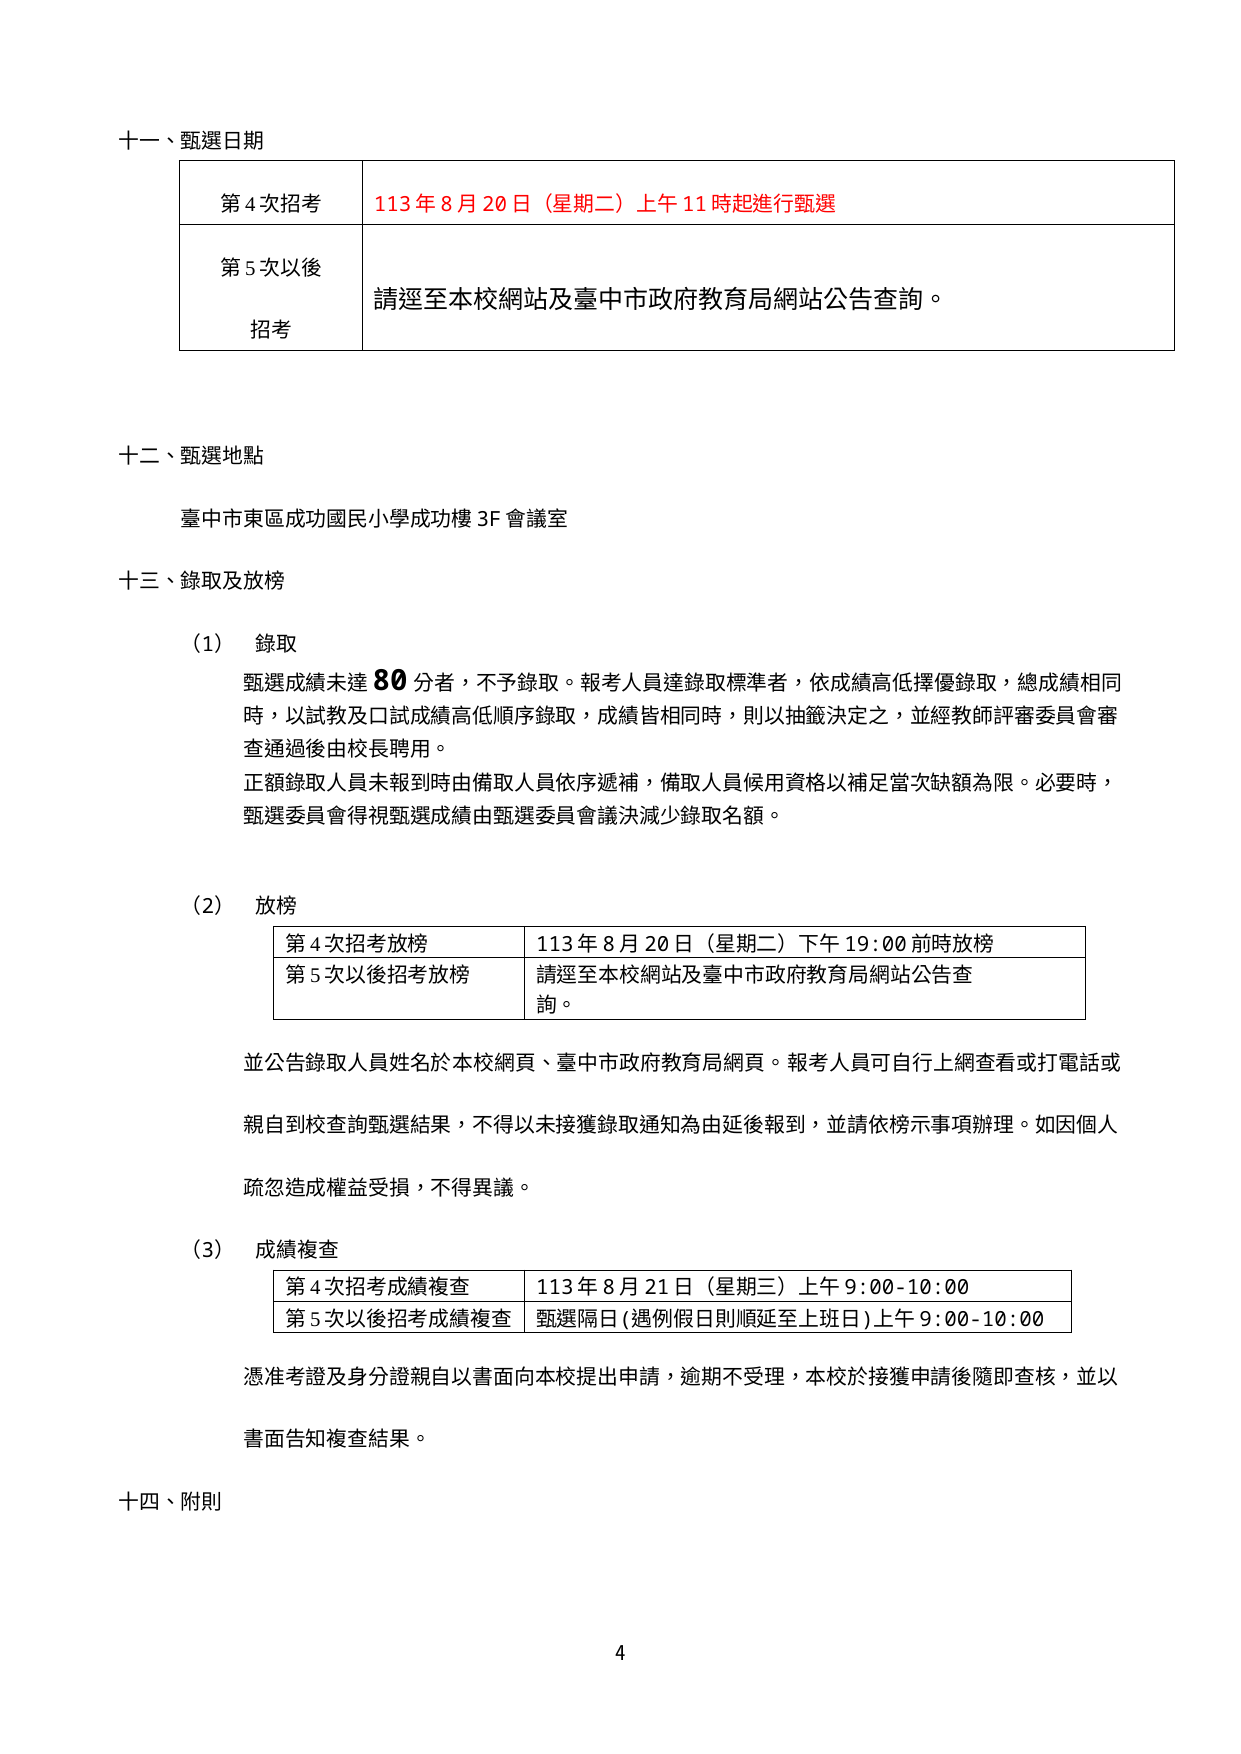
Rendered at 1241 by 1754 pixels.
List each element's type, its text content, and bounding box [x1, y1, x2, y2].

table_header 第4次招考 [180, 161, 362, 224]
table_header 第4次招考放榜 [274, 927, 524, 957]
text 十四、附則 [118, 1458, 1122, 1521]
table_header 113年8月20日（星期二）下午19:00前時放榜 [525, 927, 1085, 957]
table_cell 請逕至本校網站及臺中市政府教育局網站公告查詢。 [363, 225, 1174, 350]
text 臺中市東區成功國民小學成功樓3F會議室 [181, 476, 1122, 538]
table_cell 第5次以後招考放榜 [274, 958, 524, 1018]
table_cell 第5次以後 招考 [180, 225, 362, 350]
text 並公告錄取人員姓名於本校網頁、臺中市政府教育局網頁。報考人員可自行上網查看或打電話或親自到校查詢甄選結果，不得以未接獲錄取通知為由延後報到，並請依榜示事項辦理。如因個人疏忽造成權益受損，不得異議。 [243, 1019, 1122, 1207]
text 正額錄取人員未報到時由備取人員依序遞補，備取人員候用資格以補足當次缺額為限。必要時，甄選委員會得視甄選成績由甄選委員會議決減少錄取名額。 [243, 763, 1122, 830]
table_cell 請逕至本校網站及臺中市政府教育局網站公告查 詢。 [525, 958, 1085, 1018]
table_header 第4次招考成績複查 [274, 1271, 524, 1301]
table_cell 甄選隔日(遇例假日則順延至上班日)上午9:00-10:00 [525, 1302, 1071, 1332]
text 十一、甄選日期 [118, 98, 1122, 160]
table_header 113年8月20日（星期二）上午11時起進行甄選 [363, 161, 1174, 224]
text 甄選成績未達80分者，不予錄取。報考人員達錄取標準者，依成績高低擇優錄取，總成績相同時，以試教及口試成績高低順序錄取，成績皆相同時，則以抽籤決定之，並經教師評審委員會審查通過後由校長聘用。 [243, 663, 1122, 763]
table_header 113年8月21日（星期三）上午9:00-10:00 [525, 1271, 1071, 1301]
list 成績複查 [181, 1207, 1122, 1269]
list 錄取 [181, 601, 1122, 663]
text 憑准考證及身分證親自以書面向本校提出申請，逾期不受理，本校於接獲申請後隨即查核，並以書面告知複查結果。 [243, 1333, 1122, 1458]
text 十二、甄選地點 [118, 413, 1122, 476]
table_cell 第5次以後招考成績複查 [274, 1302, 524, 1332]
text 十三、錄取及放榜 [118, 538, 1122, 601]
list 放榜 [181, 863, 1122, 926]
